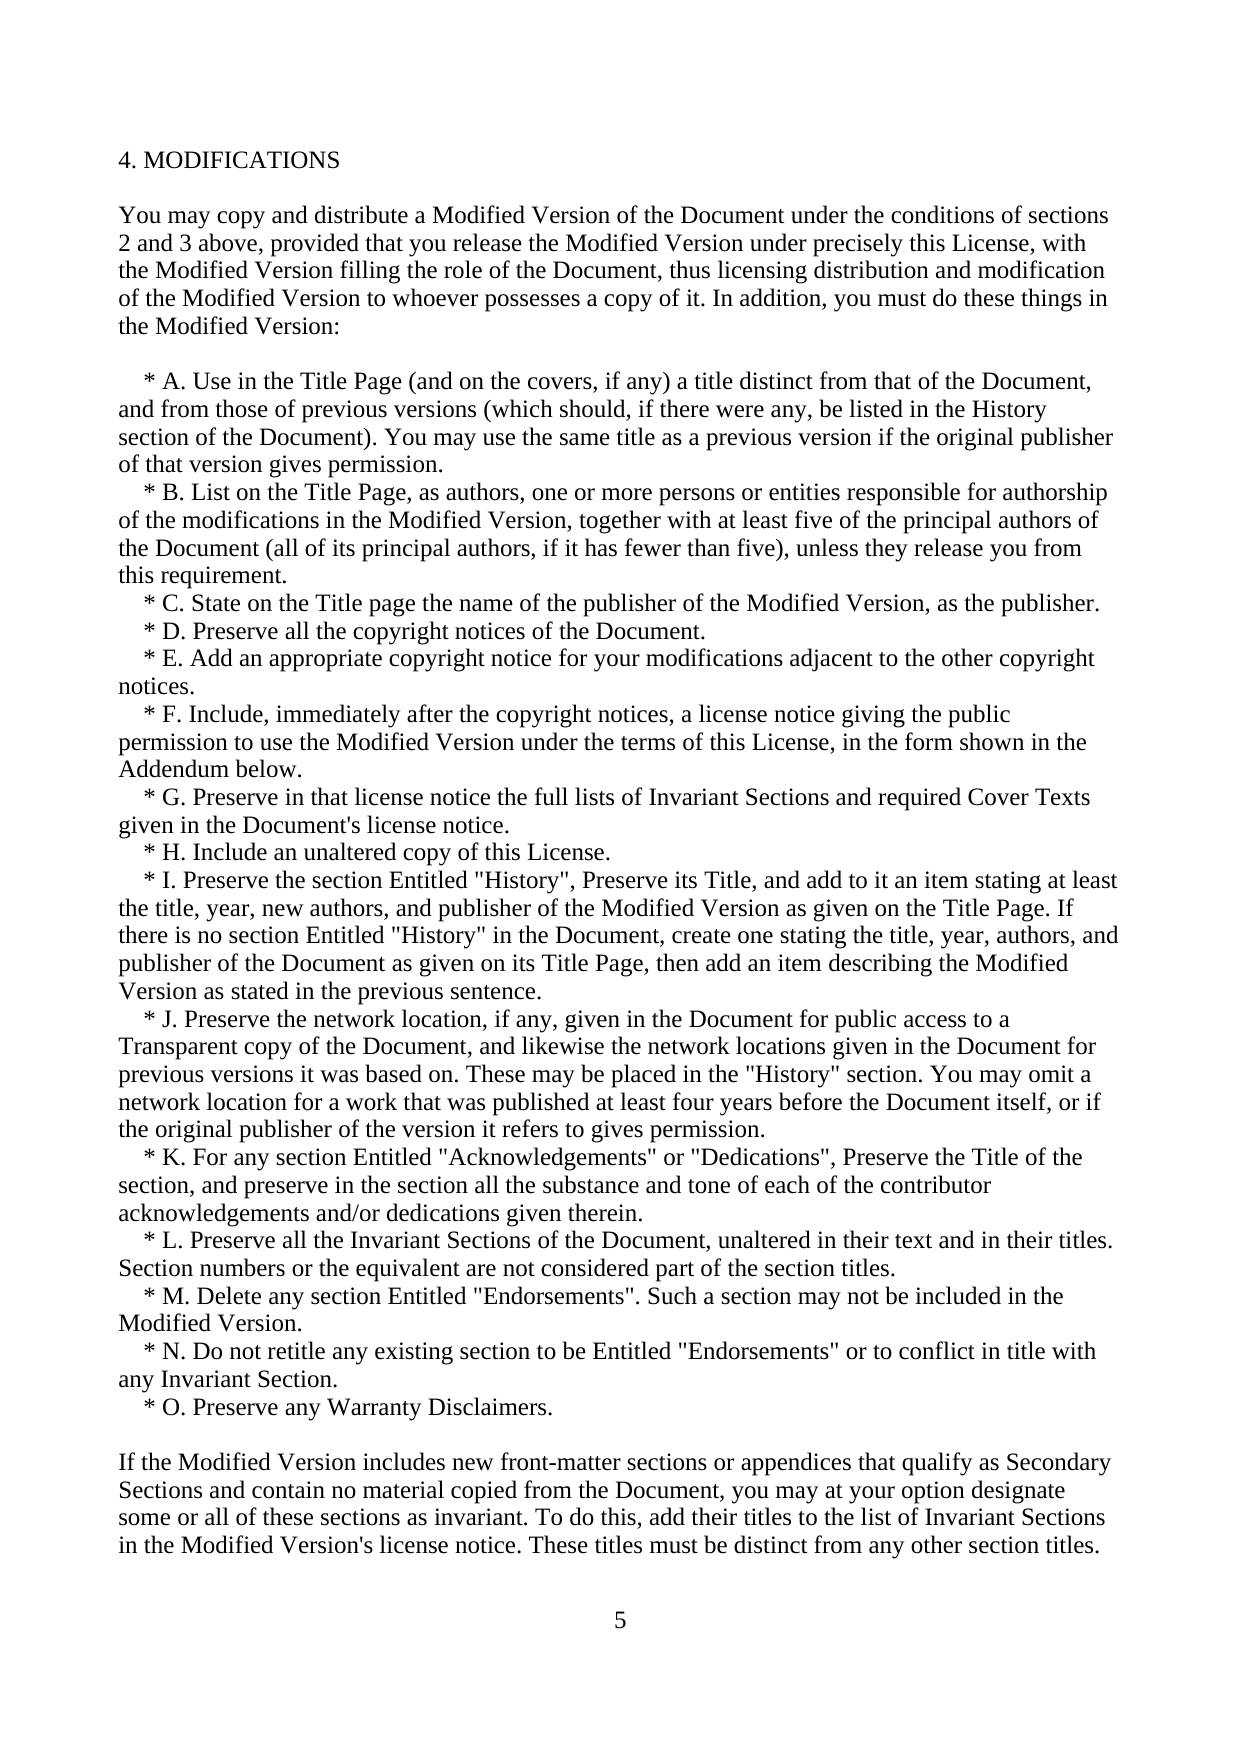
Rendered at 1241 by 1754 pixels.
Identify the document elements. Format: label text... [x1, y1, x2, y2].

text * E. Add an appropriate copyright notice for your modifications adjacent to the other copyright notices. [118, 644, 1122, 700]
text * I. Preserve the section Entitled "History", Preserve its Title, and add to it an item stating at least the title, year, new authors, and publisher of the Modified Version as given on the Title Page. If there is no section Entitled "History" in the Document, create one stating the title, year, authors, and publisher of the Document as given on its Title Page, then add an item describing the Modified Version as stated in the previous sentence. [118, 866, 1122, 1005]
text * D. Preserve all the copyright notices of the Document. [118, 617, 1122, 644]
text If the Modified Version includes new front-matter sections or appendices that qualify as Secondary Sections and contain no material copied from the Document, you may at your option designate some or all of these sections as invariant. To do this, add their titles to the list of Invariant Sections in the Modified Version's license notice. These titles must be distinct from any other section titles. [118, 1448, 1122, 1559]
text * B. List on the Title Page, as authors, one or more persons or entities responsible for authorship of the modifications in the Modified Version, together with at least five of the principal authors of the Document (all of its principal authors, if it has fewer than five), unless they release you from this requirement. [118, 478, 1122, 589]
text * L. Preserve all the Invariant Sections of the Document, unaltered in their text and in their titles. Section numbers or the equivalent are not considered part of the section titles. [118, 1226, 1122, 1282]
text * H. Include an unaltered copy of this License. [118, 838, 1122, 866]
text * J. Preserve the network location, if any, given in the Document for public access to a Transparent copy of the Document, and likewise the network locations given in the Document for previous versions it was based on. These may be placed in the "History" section. You may omit a network location for a work that was published at least four years before the Document itself, or if the original publisher of the version it refers to gives permission. [118, 1005, 1122, 1143]
text * O. Preserve any Warranty Disclaimers. [118, 1393, 1122, 1420]
text You may copy and distribute a Modified Version of the Document under the conditions of sections 2 and 3 above, provided that you release the Modified Version under precisely this License, with the Modified Version filling the role of the Document, thus licensing distribution and modification of the Modified Version to whoever possesses a copy of it. In addition, you must do these things in the Modified Version: [118, 201, 1122, 340]
text * C. State on the Title page the name of the publisher of the Modified Version, as the publisher. [118, 589, 1122, 617]
text * N. Do not retitle any existing section to be Entitled "Endorsements" or to conflict in title with any Invariant Section. [118, 1337, 1122, 1393]
text * M. Delete any section Entitled "Endorsements". Such a section may not be included in the Modified Version. [118, 1282, 1122, 1337]
text * A. Use in the Title Page (and on the covers, if any) a title distinct from that of the Document, and from those of previous versions (which should, if there were any, be listed in the History section of the Document). You may use the same title as a previous version if the original publisher of that version gives permission. [118, 367, 1122, 478]
text * G. Preserve in that license notice the full lists of Invariant Sections and required Cover Texts given in the Document's license notice. [118, 783, 1122, 838]
text 4. MODIFICATIONS [118, 146, 1122, 173]
text * F. Include, immediately after the copyright notices, a license notice giving the public permission to use the Modified Version under the terms of this License, in the form shown in the Addendum below. [118, 700, 1122, 783]
text * K. For any section Entitled "Acknowledgements" or "Dedications", Preserve the Title of the section, and preserve in the section all the substance and tone of each of the contributor acknowledgements and/or dedications given therein. [118, 1143, 1122, 1226]
